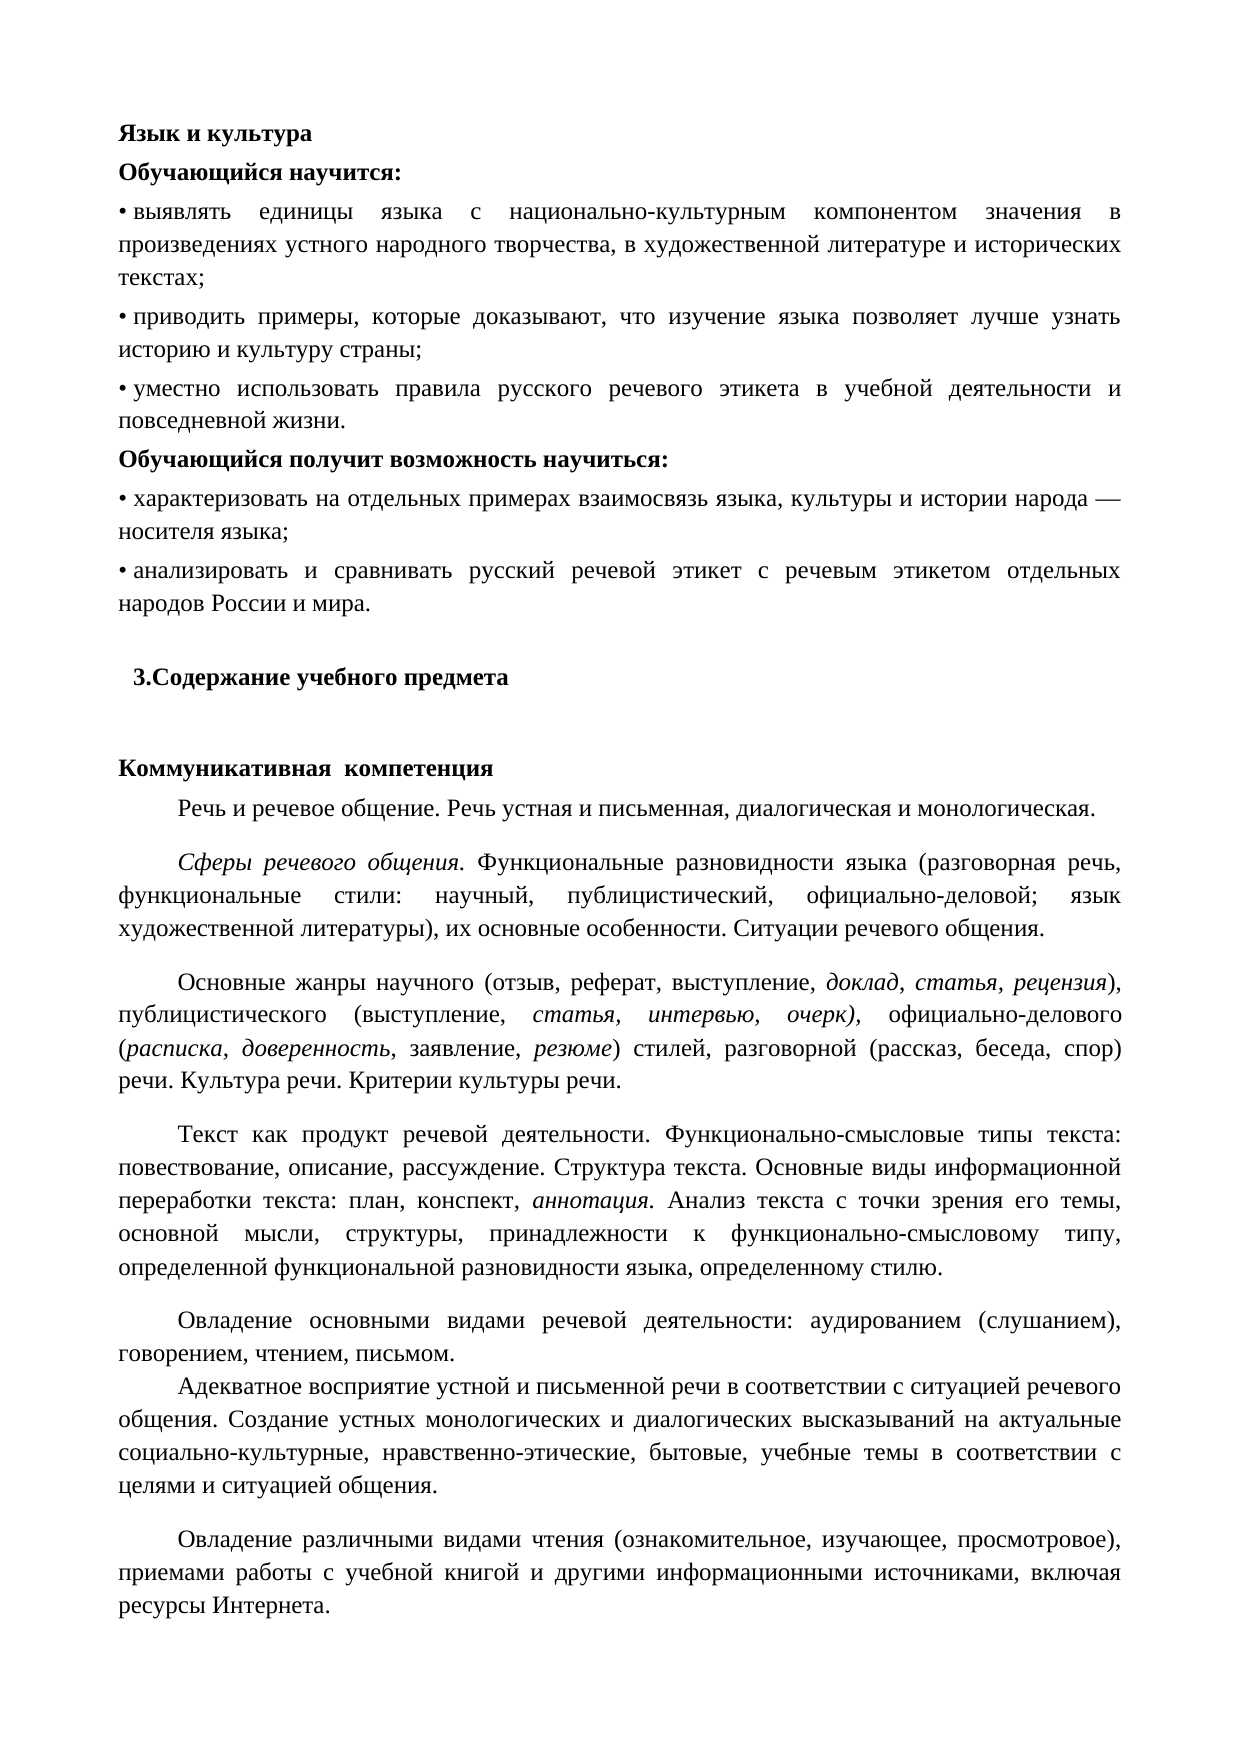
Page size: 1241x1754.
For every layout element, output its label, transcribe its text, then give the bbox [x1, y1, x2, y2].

text Овладение основными видами речевой деятельности: аудированием (слушанием), говорением, чтением, письмом. [118, 1305, 1122, 1367]
text Текст как продукт речевой деятельности. Функционально-смысловые типы текста: повествование, описание, рассуждение. Структура текста. Основные виды информационной переработки текста: план, конспект, аннотация. Анализ текста с точки зрения его темы, основной мысли, структуры, принадлежности к функционально-смысловому типу, определенной функциональной разновидности языка, определенному стилю. [118, 1119, 1122, 1280]
text • уместно использовать правила русского речевого этикета в учебной деятельности и повседневной жизни. [118, 373, 1122, 434]
text Обучающийся получит возможность научиться: [118, 444, 1122, 473]
text • выявлять единицы языка с национально-культурным компонентом значения в произведениях устного народного творчества, в художественной литературе и исторических текстах; [118, 196, 1122, 291]
text 3.Содержание учебного предмета [133, 662, 1122, 691]
text • приводить примеры, которые доказывают, что изучение языка позволяет лучше узнать историю и культуру страны; [118, 301, 1122, 362]
text Коммуникативная компетенция [118, 753, 1122, 782]
text Обучающийся научится: [118, 157, 1122, 186]
text Речь и речевое общение. Речь устная и письменная, диалогическая и монологическая. [118, 793, 1122, 822]
text Адекватное восприятие устной и письменной речи в соответствии с ситуацией речевого общения. Создание устных монологических и диалогических высказываний на актуальные социально-культурные, нравственно-этические, бытовые, учебные темы в соответствии с целями и ситуацией общения. [118, 1371, 1122, 1499]
text • анализировать и сравнивать русский речевой этикет с речевым этикетом отдельных народов России и мира. [118, 555, 1122, 617]
text Язык и культура [118, 118, 1122, 147]
text • характеризовать на отдельных примерах взаимосвязь языка, культуры и истории народа — носителя языка; [118, 483, 1122, 545]
text Сферы речевого общения. Функциональные разновидности языка (разговорная речь, функциональные стили: научный, публицистический, официально-деловой; язык художественной литературы), их основные особенности. Ситуации речевого общения. [118, 847, 1122, 941]
text Основные жанры научного (отзыв, реферат, выступление, доклад, статья, рецензия), публицистического (выступление, статья, интервью, очерк), официально-делового (расписка, доверенность, заявление, резюме) стилей, разговорной (рассказ, беседа, спор) речи. Культура речи. Критерии культуры речи. [118, 967, 1122, 1094]
text Овладение различными видами чтения (ознакомительное, изучающее, просмотровое), приемами работы с учебной книгой и другими информационными источниками, включая ресурсы Интернета. [118, 1524, 1122, 1619]
